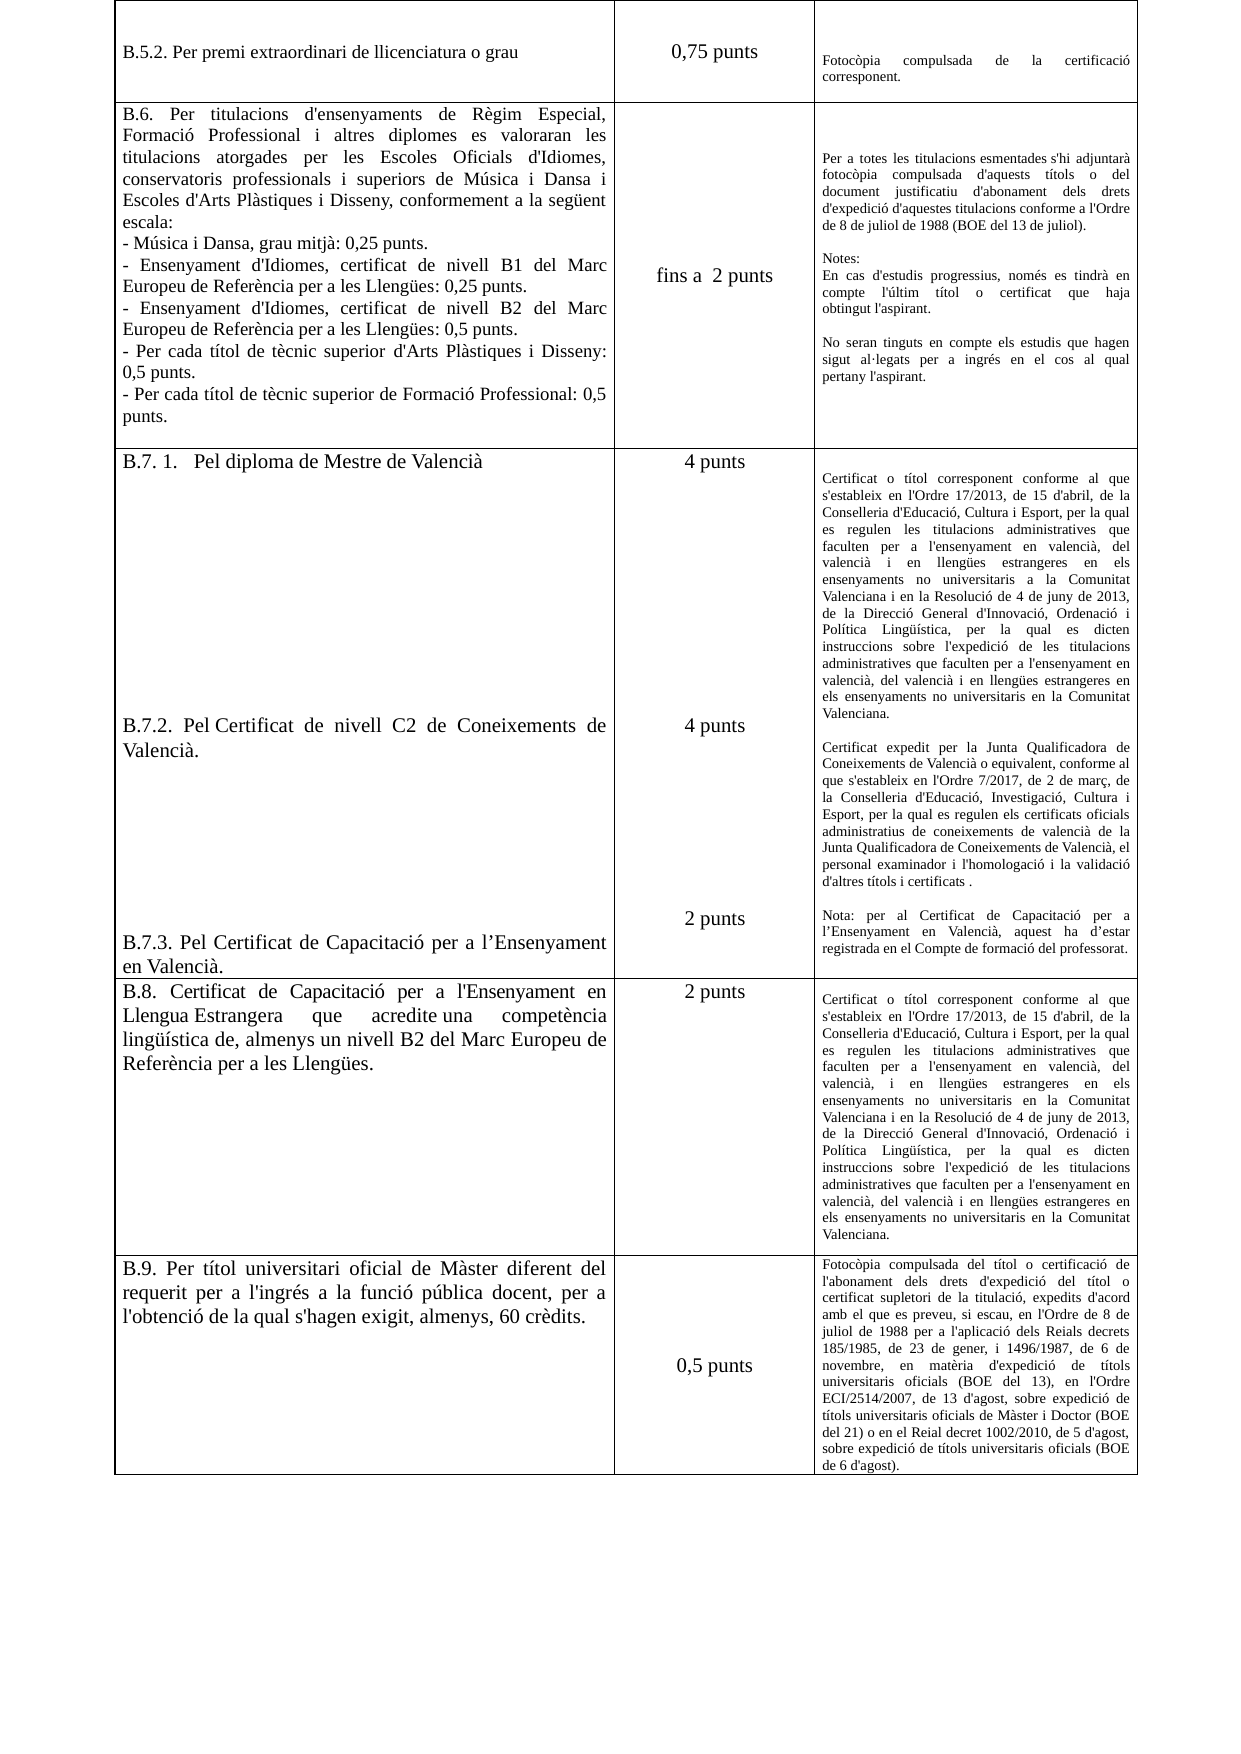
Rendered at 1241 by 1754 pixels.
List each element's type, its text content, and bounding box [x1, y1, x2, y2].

table_cell 0,5 punts [615, 1256, 814, 1474]
table_cell Fotocòpia compulsada de la certificació corresponent. [815, 1, 1137, 102]
table_cell Per a totes les titulacions esmentades s'hi adjuntarà fotocòpia compulsada d'aquests títols o del document justificatiu d'abonament dels drets d'expedició d'aquestes titulacions conforme a l'Ordre de 8 de juliol de 1988 (BOE del 13 de juliol). Notes: En cas d'estudis progressius, només es tindrà en compte l'últim títol o certificat que haja obtingut l'aspirant. No seran tinguts en compte els estudis que hagen sigut al·legats per a ingrés en el cos al qual pertany l'aspirant. [815, 103, 1137, 448]
table_cell B.7. 1. Pel diploma de Mestre de Valencià B.7.2. Pel Certificat de nivell C2 de Coneixements de Valencià. B.7.3. Pel Certificat de Capacitació per a l’Ensenyament en Valencià. [116, 449, 614, 978]
table_cell 2 punts [615, 979, 814, 1255]
table_cell B.9. Per títol universitari oficial de Màster diferent del requerit per a l'ingrés a la funció pública docent, per a l'obtenció de la qual s'hagen exigit, almenys, 60 crèdits. [116, 1256, 614, 1474]
table_cell Fotocòpia compulsada del títol o certificació de l'abonament dels drets d'expedició del títol o certificat supletori de la titulació, expedits d'acord amb el que es preveu, si escau, en l'Ordre de 8 de juliol de 1988 per a l'aplicació dels Reials decrets 185/1985, de 23 de gener, i 1496/1987, de 6 de novembre, en matèria d'expedició de títols universitaris oficials (BOE del 13), en l'Ordre ECI/2514/2007, de 13 d'agost, sobre expedició de títols universitaris oficials de Màster i Doctor (BOE del 21) o en el Reial decret 1002/2010, de 5 d'agost, sobre expedició de títols universitaris oficials (BOE de 6 d'agost). [815, 1256, 1137, 1474]
table_cell B.5.2. Per premi extraordinari de llicenciatura o grau [116, 1, 614, 102]
table_cell 0,75 punts [615, 1, 814, 102]
table_cell Certificat o títol corresponent conforme al que s'estableix en l'Ordre 17/2013, de 15 d'abril, de la Conselleria d'Educació, Cultura i Esport, per la qual es regulen les titulacions administratives que faculten per a l'ensenyament en valencià, del valencià i en llengües estrangeres en els ensenyaments no universitaris a la Comunitat Valenciana i en la Resolució de 4 de juny de 2013, de la Direcció General d'Innovació, Ordenació i Política Lingüística, per la qual es dicten instruccions sobre l'expedició de les titulacions administratives que faculten per a l'ensenyament en valencià, del valencià i en llengües estrangeres en els ensenyaments no universitaris en la Comunitat Valenciana. Certificat expedit per la Junta Qualificadora de Coneixements de Valencià o equivalent, conforme al que s'estableix en l'Ordre 7/2017, de 2 de març, de la Conselleria d'Educació, Investigació, Cultura i Esport, per la qual es regulen els certificats oficials administratius de coneixements de valencià de la Junta Qualificadora de Coneixements de Valencià, el personal examinador i l'homologació i la validació d'altres títols i certificats . Nota: per al Certificat de Capacitació per a l’Ensenyament en Valencià, aquest ha d’estar registrada en el Compte de formació del professorat. [815, 449, 1137, 978]
table_cell B.8. Certificat de Capacitació per a l'Ensenyament en Llengua Estrangera que acredite una competència lingüística de, almenys un nivell B2 del Marc Europeu de Referència per a les Llengües. [116, 979, 614, 1255]
table_cell fins a 2 punts [615, 103, 814, 448]
table_cell Certificat o títol corresponent conforme al que s'estableix en l'Ordre 17/2013, de 15 d'abril, de la Conselleria d'Educació, Cultura i Esport, per la qual es regulen les titulacions administratives que faculten per a l'ensenyament en valencià, del valencià, i en llengües estrangeres en els ensenyaments no universitaris en la Comunitat Valenciana i en la Resolució de 4 de juny de 2013, de la Direcció General d'Innovació, Ordenació i Política Lingüística, per la qual es dicten instruccions sobre l'expedició de les titulacions administratives que faculten per a l'ensenyament en valencià, del valencià i en llengües estrangeres en els ensenyaments no universitaris en la Comunitat Valenciana. [815, 979, 1137, 1255]
table_cell 4 punts 4 punts 2 punts [615, 449, 814, 978]
table_cell B.6. Per titulacions d'ensenyaments de Règim Especial, Formació Professional i altres diplomes es valoraran les titulacions atorgades per les Escoles Oficials d'Idiomes, conservatoris professionals i superiors de Música i Dansa i Escoles d'Arts Plàstiques i Disseny, conformement a la següent escala: - Música i Dansa, grau mitjà: 0,25 punts. - Ensenyament d'Idiomes, certificat de nivell B1 del Marc Europeu de Referència per a les Llengües: 0,25 punts. - Ensenyament d'Idiomes, certificat de nivell B2 del Marc Europeu de Referència per a les Llengües: 0,5 punts. - Per cada títol de tècnic superior d'Arts Plàstiques i Disseny: 0,5 punts. - Per cada títol de tècnic superior de Formació Professional: 0,5 punts. [116, 103, 614, 448]
